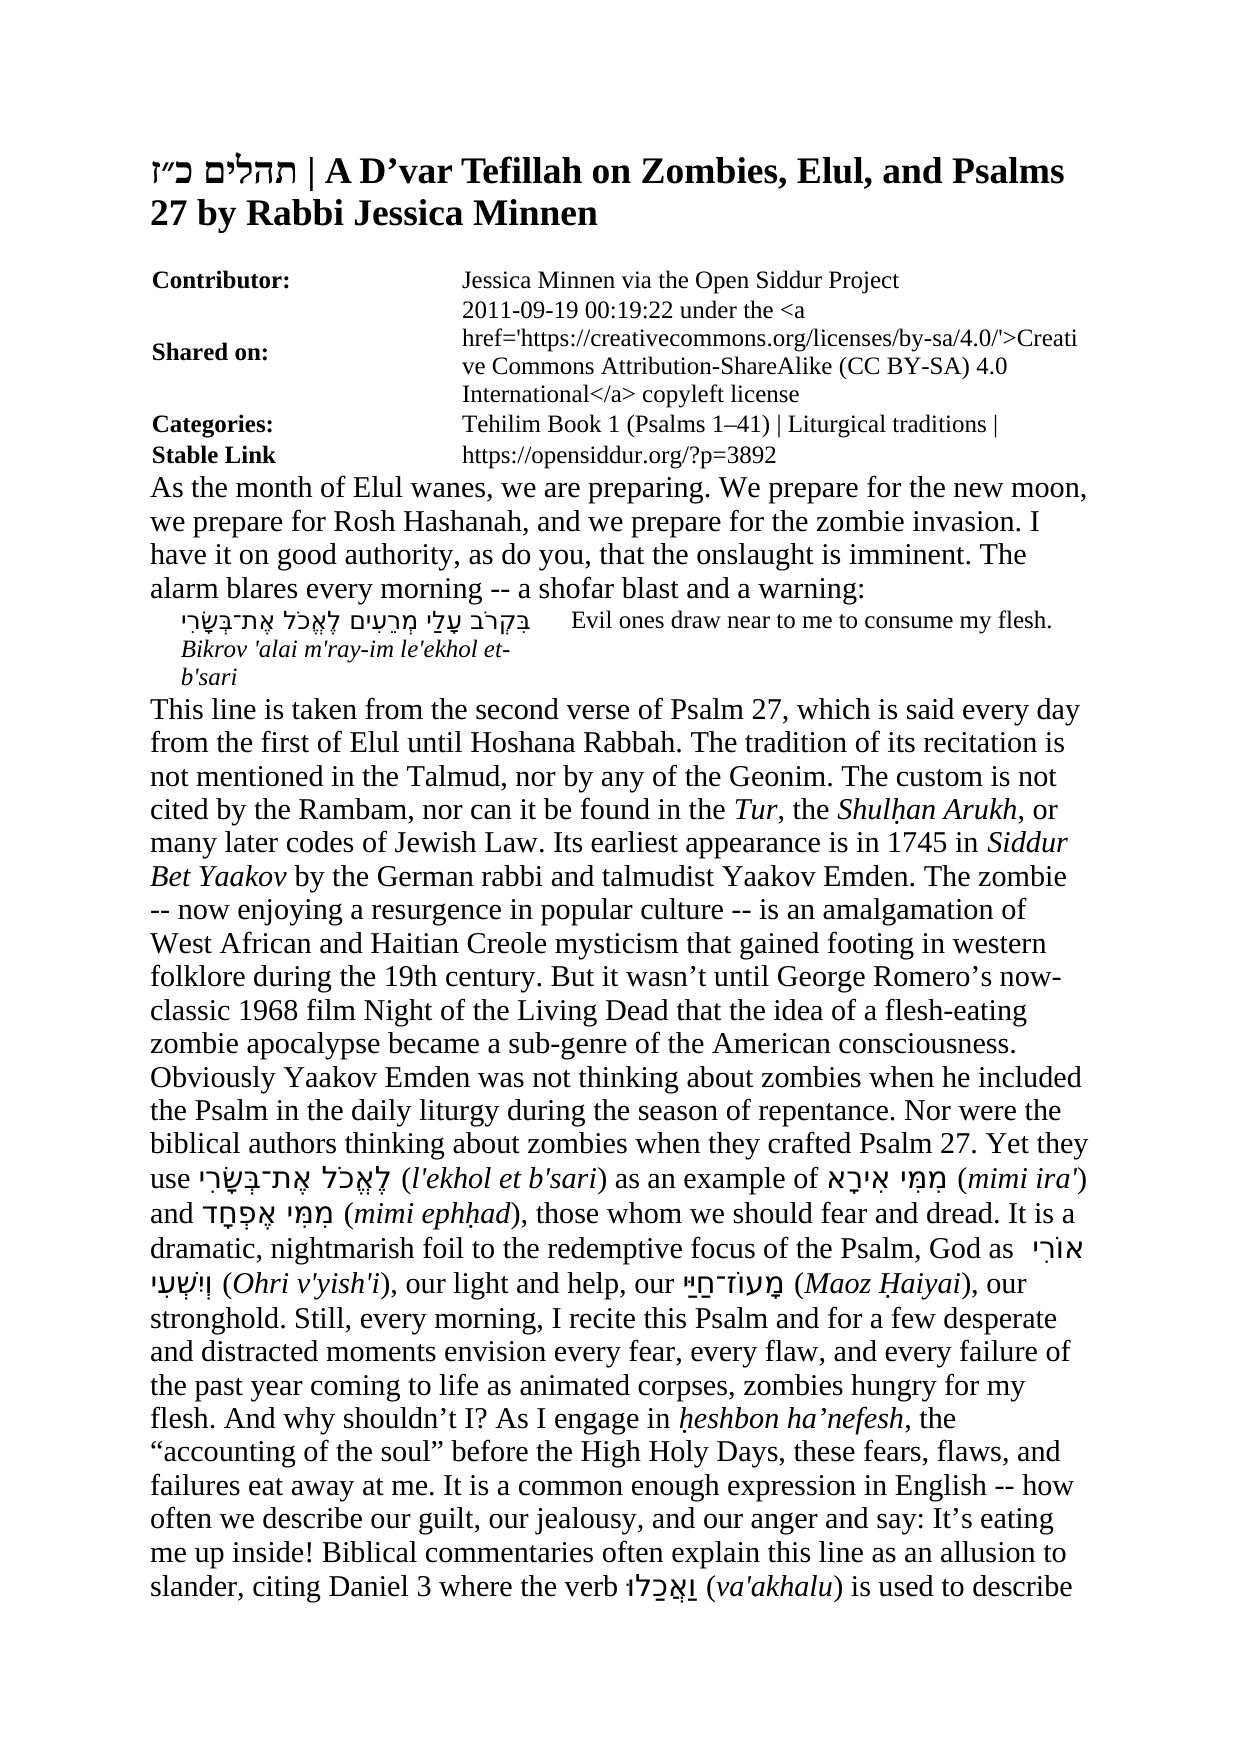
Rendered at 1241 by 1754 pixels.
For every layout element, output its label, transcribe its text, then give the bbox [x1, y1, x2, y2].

text This line is taken from the second verse of Psalm 27, which is said every day from the first of Elul until Hoshana Rabbah. The tradition of its recitation is not mentioned in the Talmud, nor by any of the Geonim. The custom is not cited by the Rambam, nor can it be found in the Tur, the Shulḥan Arukh, or many later codes of Jewish Law. Its earliest appearance is in 1745 in Siddur Bet Yaakov by the German rabbi and talmudist Yaakov Emden. The zombie -- now enjoying a resurgence in popular culture -- is an amalgamation of West African and Haitian Creole mysticism that gained footing in western folklore during the 19th century. But it wasn’t until George Romero’s now-classic 1968 film Night of the Living Dead that the idea of a flesh-eating zombie apocalypse became a sub-genre of the American consciousness. Obviously Yaakov Emden was not thinking about zombies when he included the Psalm in the daily liturgy during the season of repentance. Nor were the biblical authors thinking about zombies when they crafted Psalm 27. Yet they use לֶאֱכֹל אֶת־בְּשָׂרִי (l'ekhol et b'sari) as an example of מִמִּי אִירָא (mimi ira') and מִמִּי אֶפְחָד (mimi ephḥad), those whom we should fear and dread. It is a dramatic, nightmarish foil to the redemptive focus of the Psalm, God as אוֹרִי וְיִשְׁעִי (Ohri v'yish'i), our light and help, our מָעוֹז־חַיַּי (Maoz Ḥaiyai), our stronghold. Still, every morning, I recite this Psalm and for a few desperate and distracted moments envision every fear, every flaw, and every failure of the past year coming to life as animated corpses, zombies hungry for my flesh. And why shouldn’t I? As I engage in ḥeshbon ha’nefesh, the “accounting of the soul” before the High Holy Days, these fears, flaws, and failures eat away at me. It is a common enough expression in English -- how often we describe our guilt, our jealousy, and our anger and say: It’s eating me up inside! Biblical commentaries often explain this line as an allusion to slander, citing Daniel 3 where the verb וַאֲכַלוּ (va'akhalu) is used to describe false accusations brought by the Chaldeans against the Jews, and Daniel 6 when the men who slander Daniel are thrown into the lion’s den along with their wives and children. The gruesome linguistic twist that those who “consume” Daniel with their words are in turn consumed by lions is no accident. So too I believe that the language here, in our Psalm, should be understood as equally morbid and just as intentional. Even before Night of the Living Dead painted the metaphor in broad strokes, being called a zombie was the cultural equivalent of being called brainwashed or propagandized, a way of describing those who cannot or will not think for themselves. What could be more true? My enemy daily draws near to consume my flesh! My enemies are conformity, consumerism, and the quickness with which I cast aspersions on the character of my fellows simply so I can feel better about myself. This Elul, I am trying to recite Psalm 27 every day, and as I do, to allow myself to feel just what eats me up inside. It is uncomfortable, but it is precisely this discomfort that helps me turn to God and, with honest confidence, continue the Psalm: [150, 692, 1090, 1604]
text As the month of Elul wanes, we are preparing. We prepare for the new moon, we prepare for Rosh Hashanah, and we prepare for the zombie invasion. I have it on good authority, as do you, that the onslaught is imminent. The alarm blares every morning -- a shofar blast and a warning: [150, 471, 1090, 604]
subtitle תהלים כ״ז | A D’var Tefillah on Zombies, Elul, and Psalms 27 by Rabbi Jessica Minnen [150, 150, 1090, 233]
table_cell Tehilim Book 1 (Psalms 1–41) | Liturgical traditions | [460, 409, 1090, 440]
table_cell Shared on: [150, 295, 460, 409]
table_header Contributor: [150, 264, 460, 295]
table_header Evil ones draw near to me to consume my flesh. [569, 605, 1061, 692]
table_header Jessica Minnen via the Open Siddur Project [460, 264, 1090, 295]
table_cell 2011-09-19 00:19:22 under the <a href='https://creativecommons.org/licenses/by-sa/4.0/'>Creative Commons Attribution-ShareAlike (CC BY-SA) 4.0 International</a> copyleft license [460, 295, 1090, 409]
table_cell Stable Link [150, 440, 460, 471]
table_header בִּקְרֹב עָלַי מְרֵעִים לֶאֱכֹל אֶת־בְּשָׂרִי Bikrov 'alai m'ray-im le'ekhol et-b'sari [179, 605, 569, 692]
table_cell https://opensiddur.org/?p=3892 [460, 440, 1090, 471]
table_cell Categories: [150, 409, 460, 440]
